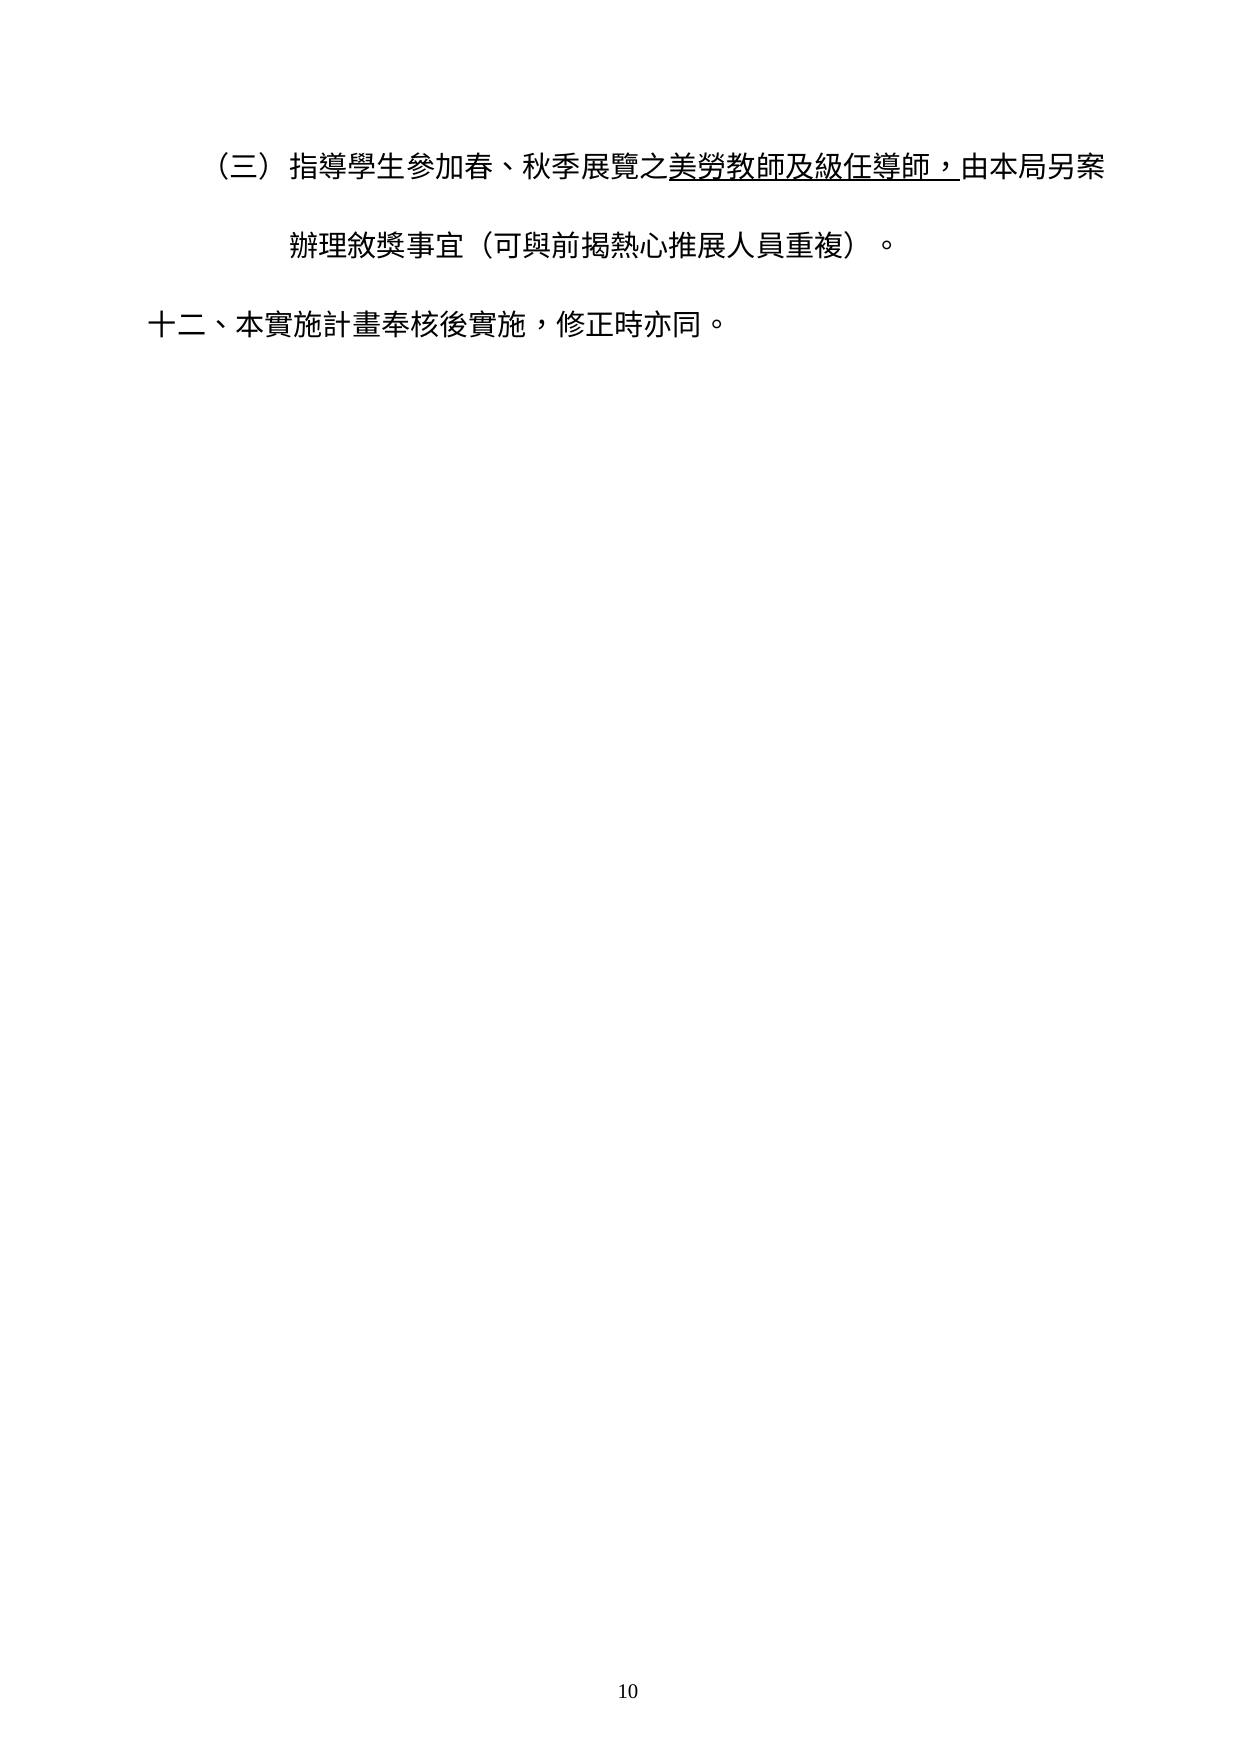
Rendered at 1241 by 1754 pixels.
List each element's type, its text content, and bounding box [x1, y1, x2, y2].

list 指導學生參加春、秋季展覽之美勞教師及級任導師，由本局另案辦理敘獎事宜（可與前揭熱心推展人員重複）。 [200, 125, 1107, 283]
text 十二、本實施計畫奉核後實施，修正時亦同。 [148, 283, 1107, 362]
